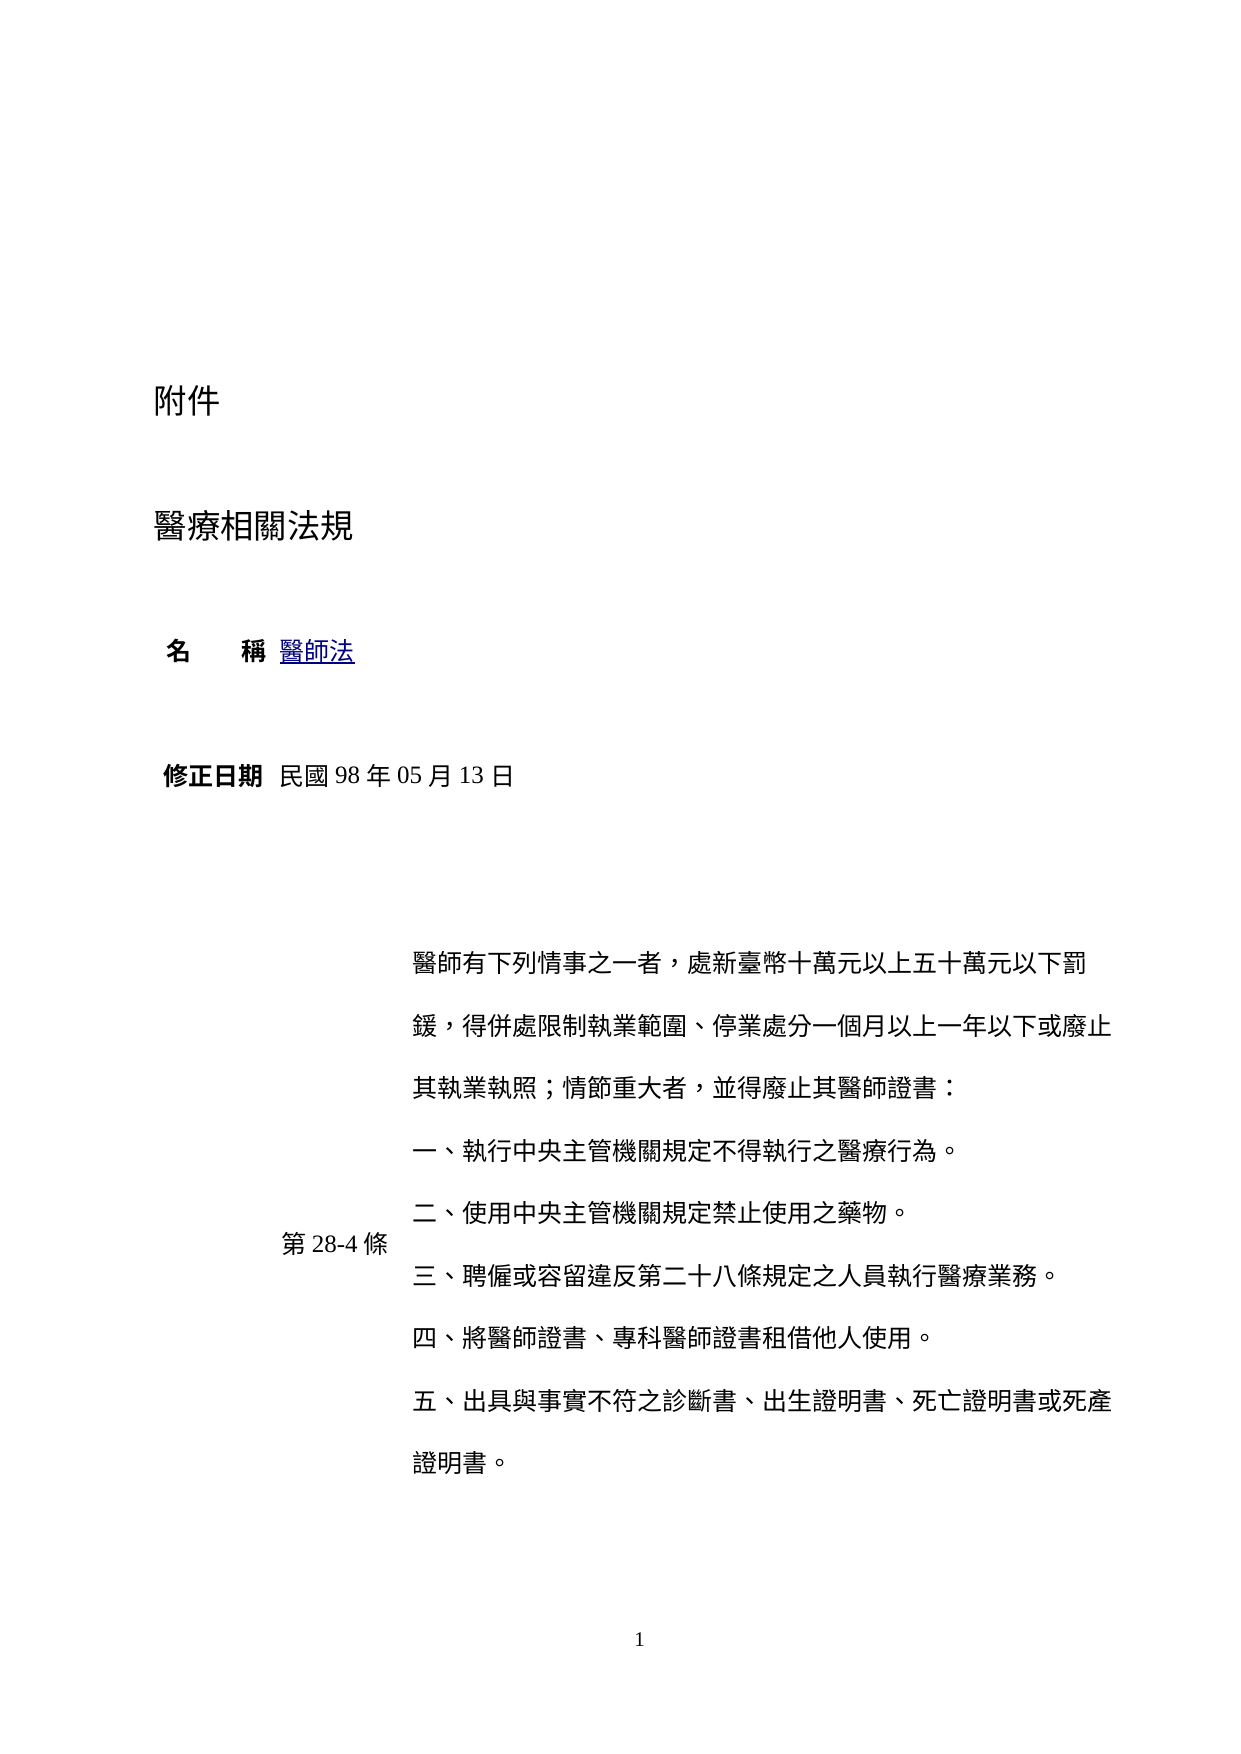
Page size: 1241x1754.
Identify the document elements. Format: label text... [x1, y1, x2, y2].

table_header 醫師法 [278, 545, 1125, 672]
table_cell 民國 98 年 05 月 13 日 [278, 672, 1125, 797]
table_header [349, 108, 828, 276]
table_cell [278, 797, 1125, 1548]
table_cell [154, 797, 278, 1548]
table_header [154, 108, 349, 276]
table_header 第 28-4 條 [279, 858, 401, 1547]
table_cell 修正日期 [154, 672, 278, 797]
table_header 醫師有下列情事之一者，處新臺幣十萬元以上五十萬元以下罰鍰，得併處限制執業範圍、停業處分一個月以上一年以下或廢止其執業執照；情節重大者，並得廢止其醫師證書： 一、執行中央主管機關規定不得執行之醫療行為。 二、使用中央主管機關規定禁止使用之藥物。 三、聘僱或容留違反第二十八條規定之人員執行醫療業務。 四、將醫師證書、專科醫師證書租借他人使用。 五、出具與事實不符之診斷書、出生證明書、死亡證明書或死產證明書。 [410, 858, 1123, 1547]
text 醫療相關法規 [153, 483, 1125, 545]
table_header 名 稱 [154, 545, 278, 672]
table_header [401, 858, 410, 1547]
text 附件 [153, 358, 1125, 420]
